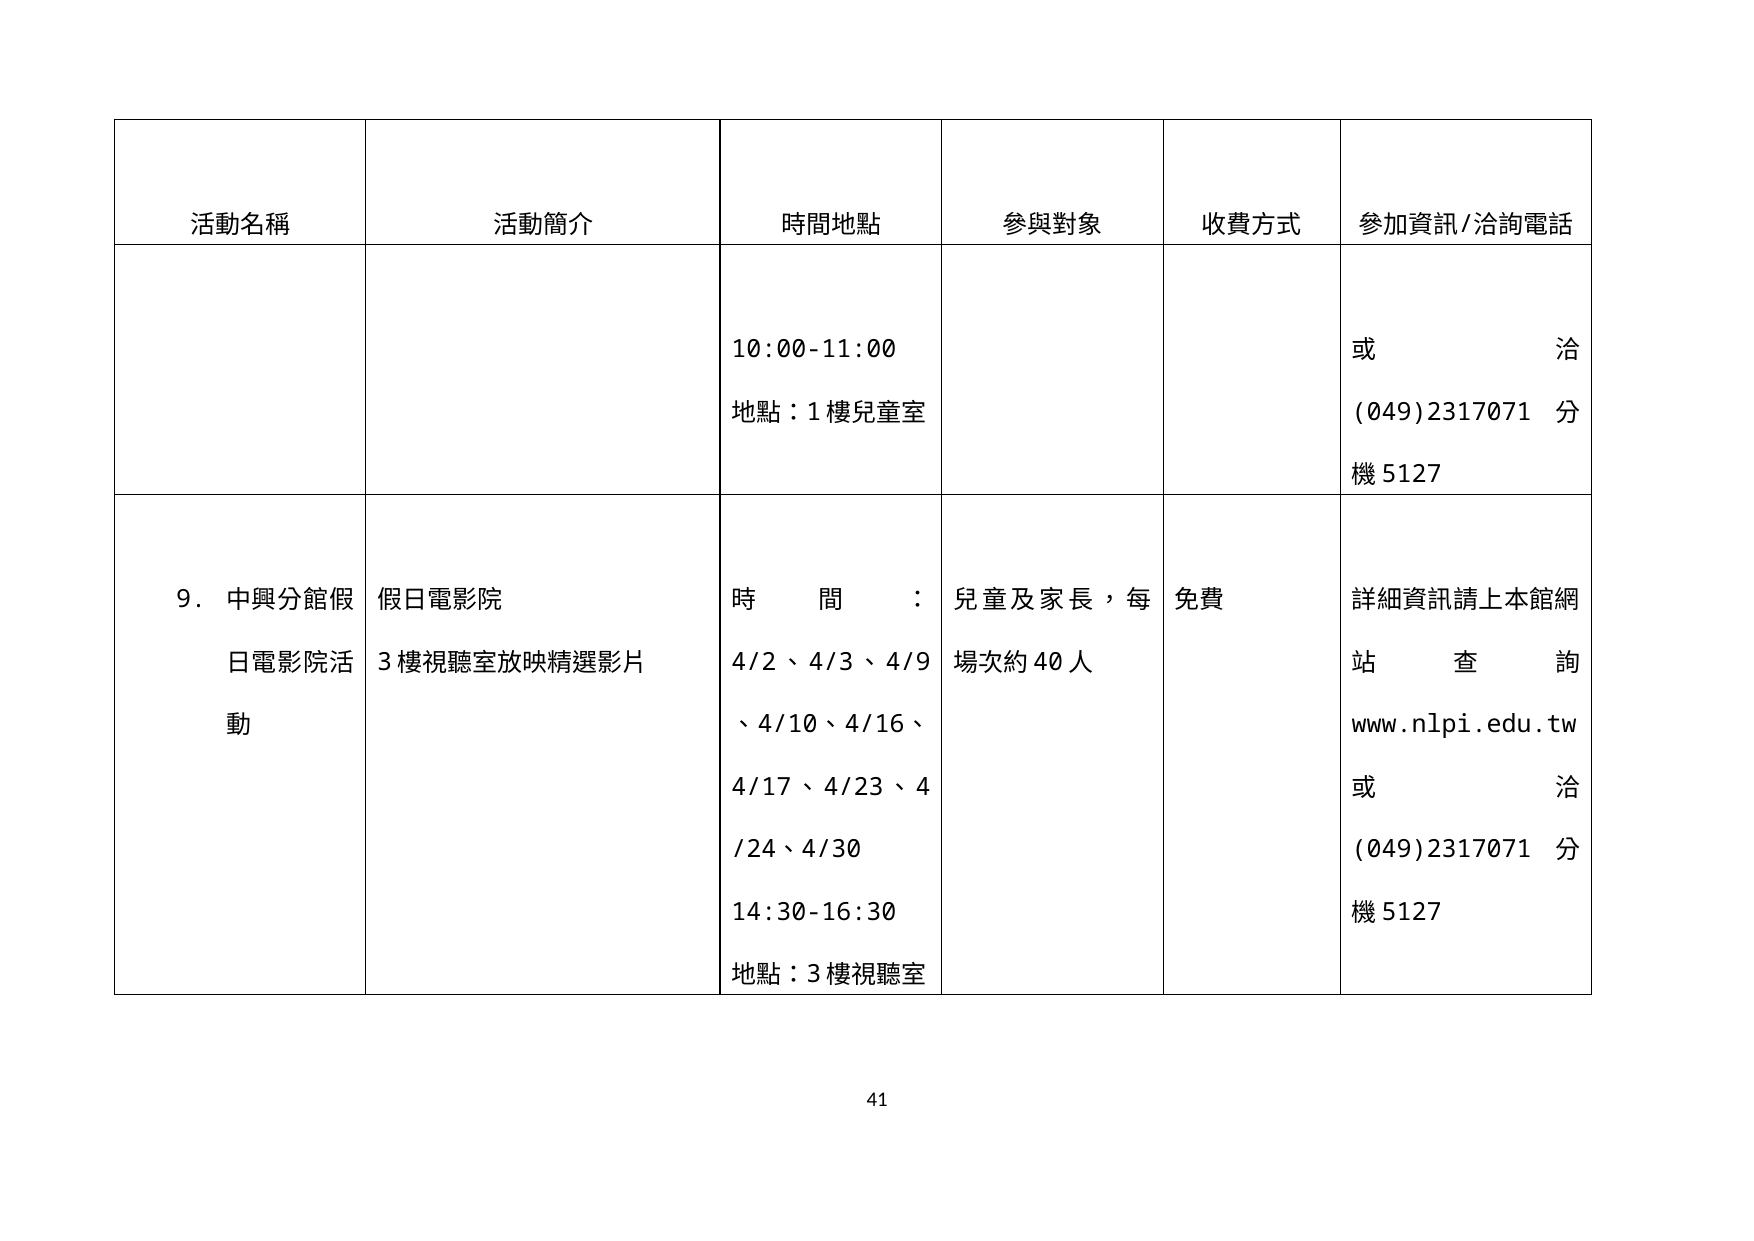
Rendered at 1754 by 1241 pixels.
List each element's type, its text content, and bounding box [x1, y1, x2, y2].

table_header 活動名稱 [115, 120, 365, 243]
table_cell [1164, 245, 1340, 493]
table_cell [942, 245, 1163, 493]
table_cell 假日電影院 3樓視聽室放映精選影片 [366, 495, 719, 993]
table_cell [366, 245, 719, 493]
table_header 參加資訊/洽詢電話 [1341, 120, 1591, 243]
table_cell [115, 245, 365, 493]
table_cell 或洽(049)2317071分機5127 [1341, 245, 1591, 493]
table_header 活動簡介 [366, 120, 719, 243]
table_cell 兒童及家長，每場次約40人 [942, 495, 1163, 993]
table_cell 免費 [1164, 495, 1340, 993]
table_header 參與對象 [942, 120, 1163, 243]
table_cell 10:00-11:00 地點：1樓兒童室 [721, 245, 941, 493]
table_header 收費方式 [1164, 120, 1340, 243]
table_cell 詳細資訊請上本館網站查詢www.nlpi.edu.tw 或洽(049)2317071分機5127 [1341, 495, 1591, 993]
table_cell 時間：4/2、4/3、4/9、4/10、4/16、4/17、4/23、4/24、4/30 14:30-16:30 地點：3樓視聽室 [721, 495, 941, 993]
table_header 時間地點 [721, 120, 941, 243]
table_cell 中興分館假日電影院活動 [115, 495, 365, 993]
